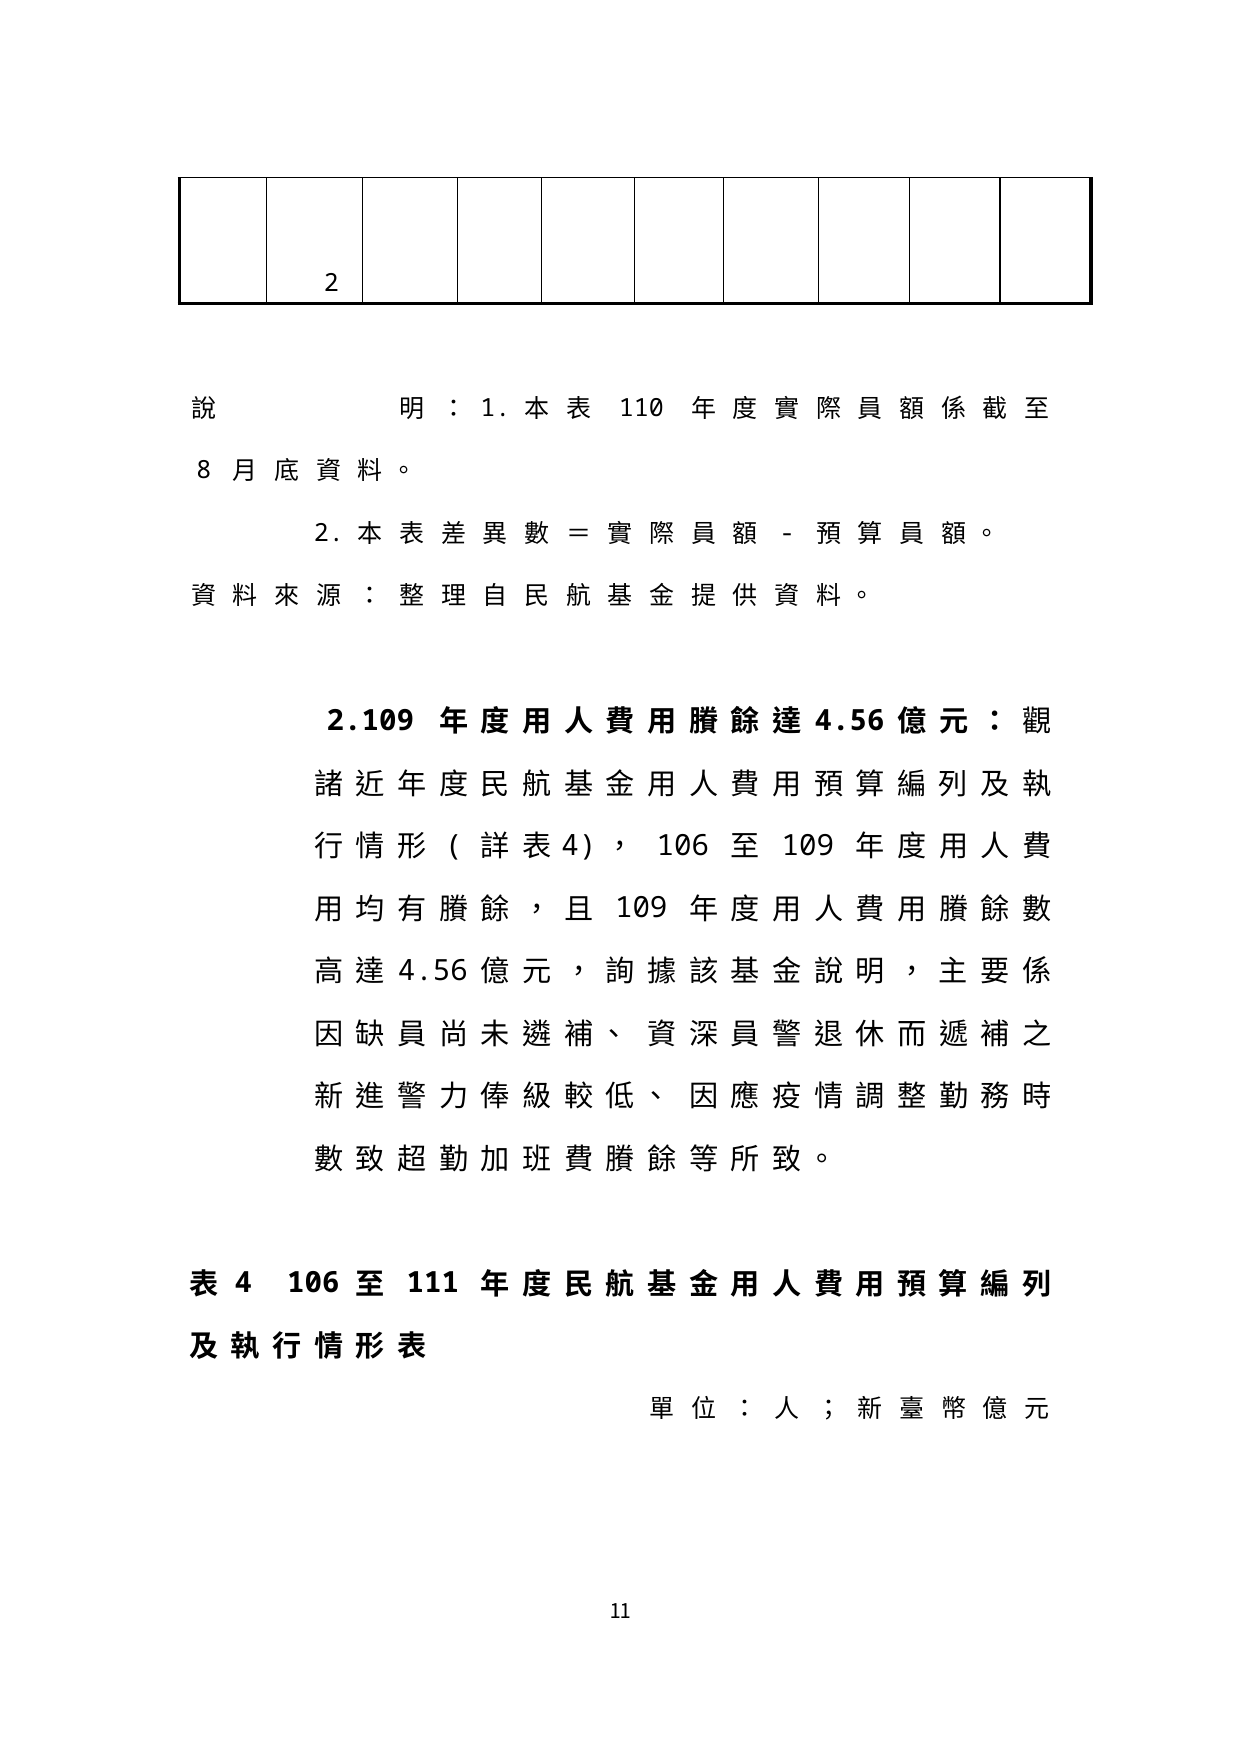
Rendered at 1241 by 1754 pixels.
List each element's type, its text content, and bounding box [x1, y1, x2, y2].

table_cell - [635, 178, 723, 302]
table_cell - [910, 178, 999, 302]
table_cell - [458, 178, 541, 302]
text 2.109年度用人費用賸餘達4.56億元：觀諸近年度民航基金用人費用預算編列及執行情形(詳表4)，106至109年度用人費用均有賸餘，且109年度用人費用賸餘數高達4.56億元，詢據該基金說明，主要係因缺員尚未遴補、資深員警退休而遞補之新進警力俸級較低、因應疫情調整勤務時數致超勤加班費賸餘等所致。 [271, 677, 1058, 1177]
text 說 明：1.本表110年度實際員額係截至8月底資料。 [183, 365, 1058, 490]
table_cell 2 [267, 178, 362, 302]
table_cell - [1001, 178, 1089, 302]
text 資料來源：整理自民航基金提供資料。 [183, 552, 1058, 615]
table_cell [542, 178, 634, 302]
table_cell - [363, 178, 457, 302]
text 表4 106至111年度民航基金用人費用預算編列及執行情形表 [183, 1240, 1058, 1365]
text 單位：人；新臺幣億元 [183, 1365, 1058, 1427]
table_cell - [724, 178, 818, 302]
table_cell [819, 178, 909, 302]
table_cell [181, 178, 266, 302]
text 2.本表差異數＝實際員額-預算員額。 [305, 490, 1058, 552]
